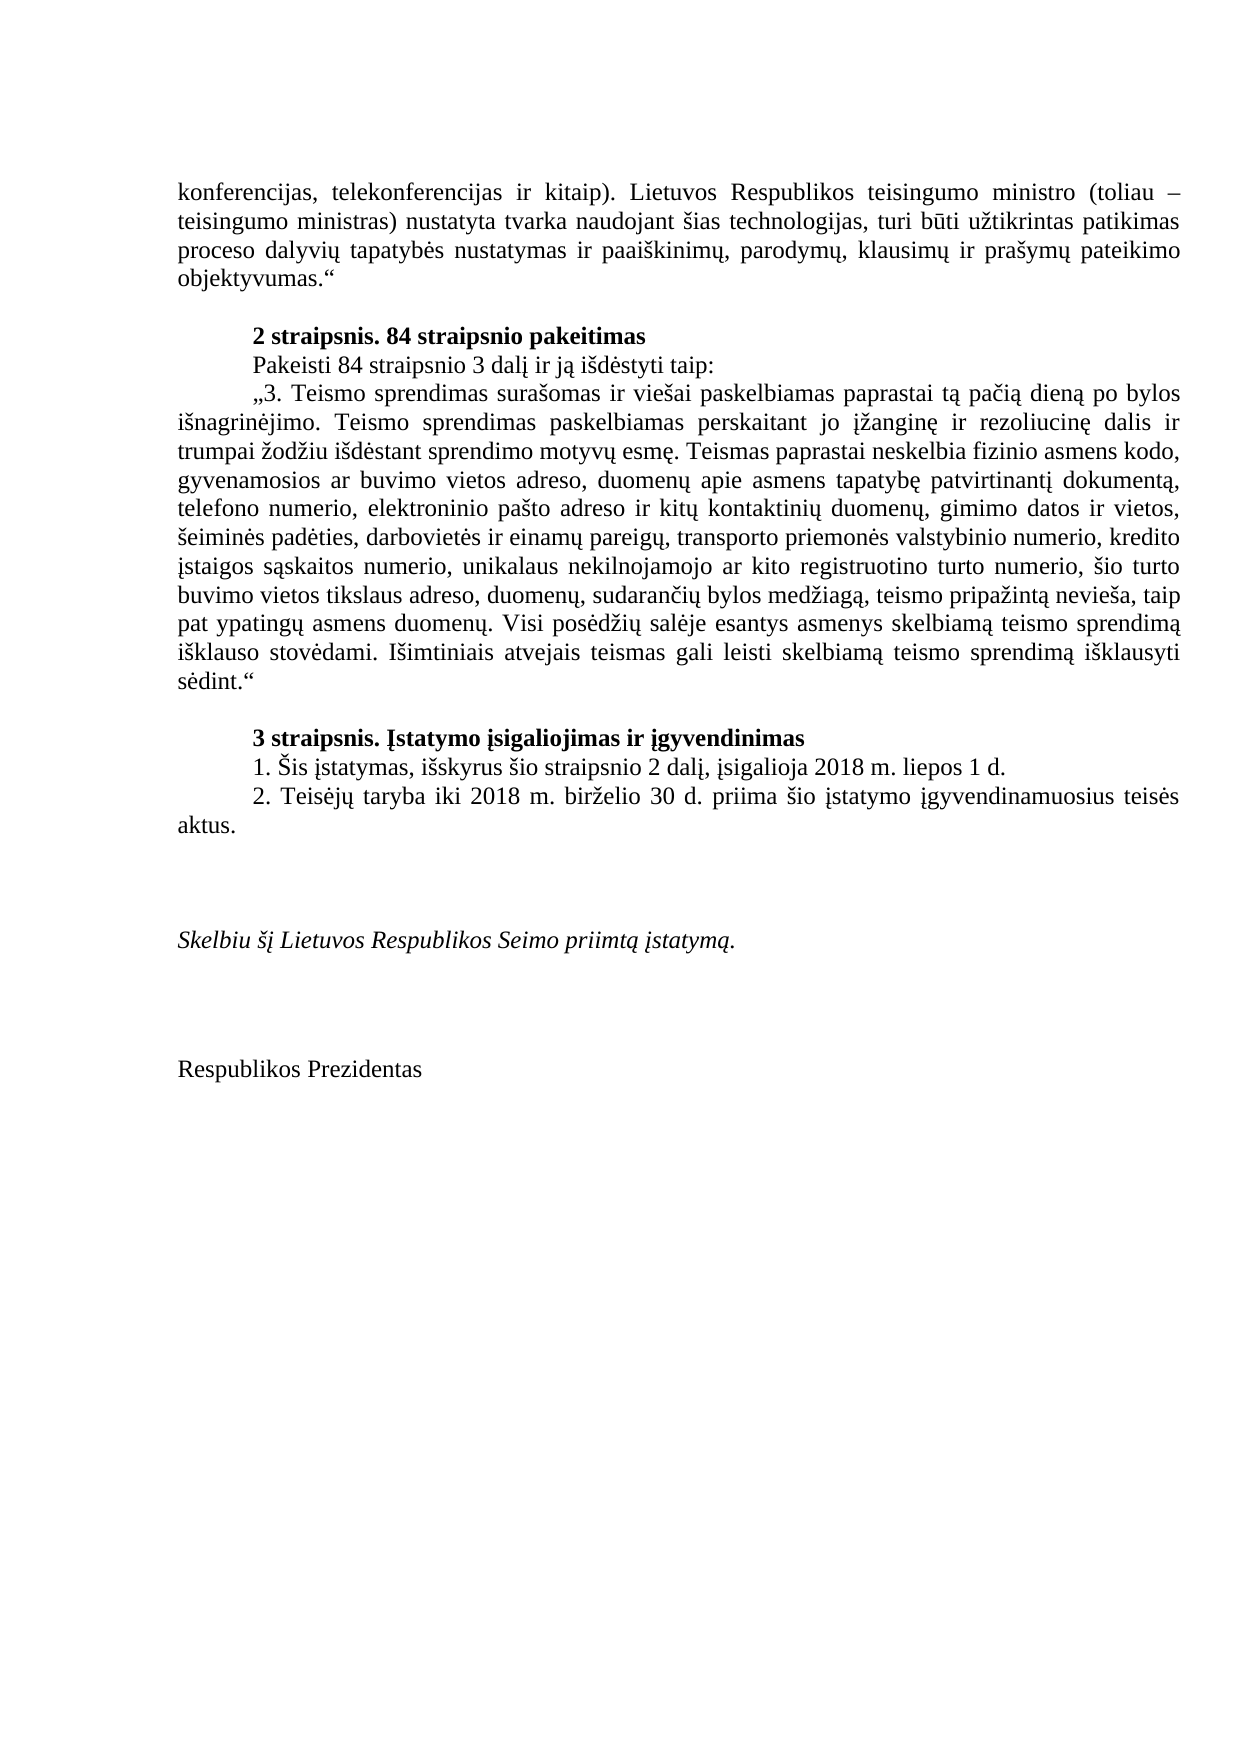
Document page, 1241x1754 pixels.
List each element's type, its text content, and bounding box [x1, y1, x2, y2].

text Pakeisti 84 straipsnio 3 dalį ir ją išdėstyti taip: [177, 350, 1181, 378]
text Skelbiu šį Lietuvos Respublikos Seimo priimtą įstatymą. [177, 925, 1181, 953]
text Respublikos Prezidentas [177, 1054, 1181, 1083]
text 1. Šis įstatymas, išskyrus šio straipsnio 2 dalį, įsigalioja 2018 m. liepos 1 d. [177, 752, 1181, 781]
text 3 straipsnis. Įstatymo įsigaliojimas ir įgyvendinimas [177, 723, 1181, 752]
text 2. Teisėjų taryba iki 2018 m. birželio 30 d. priima šio įstatymo įgyvendinamuosius teisės aktus. [177, 781, 1181, 838]
text „3. Teismo sprendimas surašomas ir viešai paskelbiamas paprastai tą pačią dieną po bylos išnagrinėjimo. Teismo sprendimas paskelbiamas perskaitant jo įžanginę ir rezoliucinę dalis ir trumpai žodžiu išdėstant sprendimo motyvų esmę. Teismas paprastai neskelbia fizinio asmens kodo, gyvenamosios ar buvimo vietos adreso, duomenų apie asmens tapatybę patvirtinantį dokumentą, telefono numerio, elektroninio pašto adreso ir kitų kontaktinių duomenų, gimimo datos ir vietos, šeiminės padėties, darbovietės ir einamų pareigų, transporto priemonės valstybinio numerio, kredito įstaigos sąskaitos numerio, unikalaus nekilnojamojo ar kito registruotino turto numerio, šio turto buvimo vietos tikslaus adreso, duomenų, sudarančių bylos medžiagą, teismo pripažintą nevieša, taip pat ypatingų asmens duomenų. Visi posėdžių salėje esantys asmenys skelbiamą teismo sprendimą išklauso stovėdami. Išimtiniais atvejais teismas gali leisti skelbiamą teismo sprendimą išklausyti sėdint.“ [177, 378, 1181, 695]
text konferencijas, telekonferencijas ir kitaip). Lietuvos Respublikos teisingumo ministro (toliau – teisingumo ministras) nustatyta tvarka naudojant šias technologijas, turi būti užtikrintas patikimas proceso dalyvių tapatybės nustatymas ir paaiškinimų, parodymų, klausimų ir prašymų pateikimo objektyvumas.“ [177, 177, 1181, 292]
text 2 straipsnis. 84 straipsnio pakeitimas [177, 321, 1181, 350]
